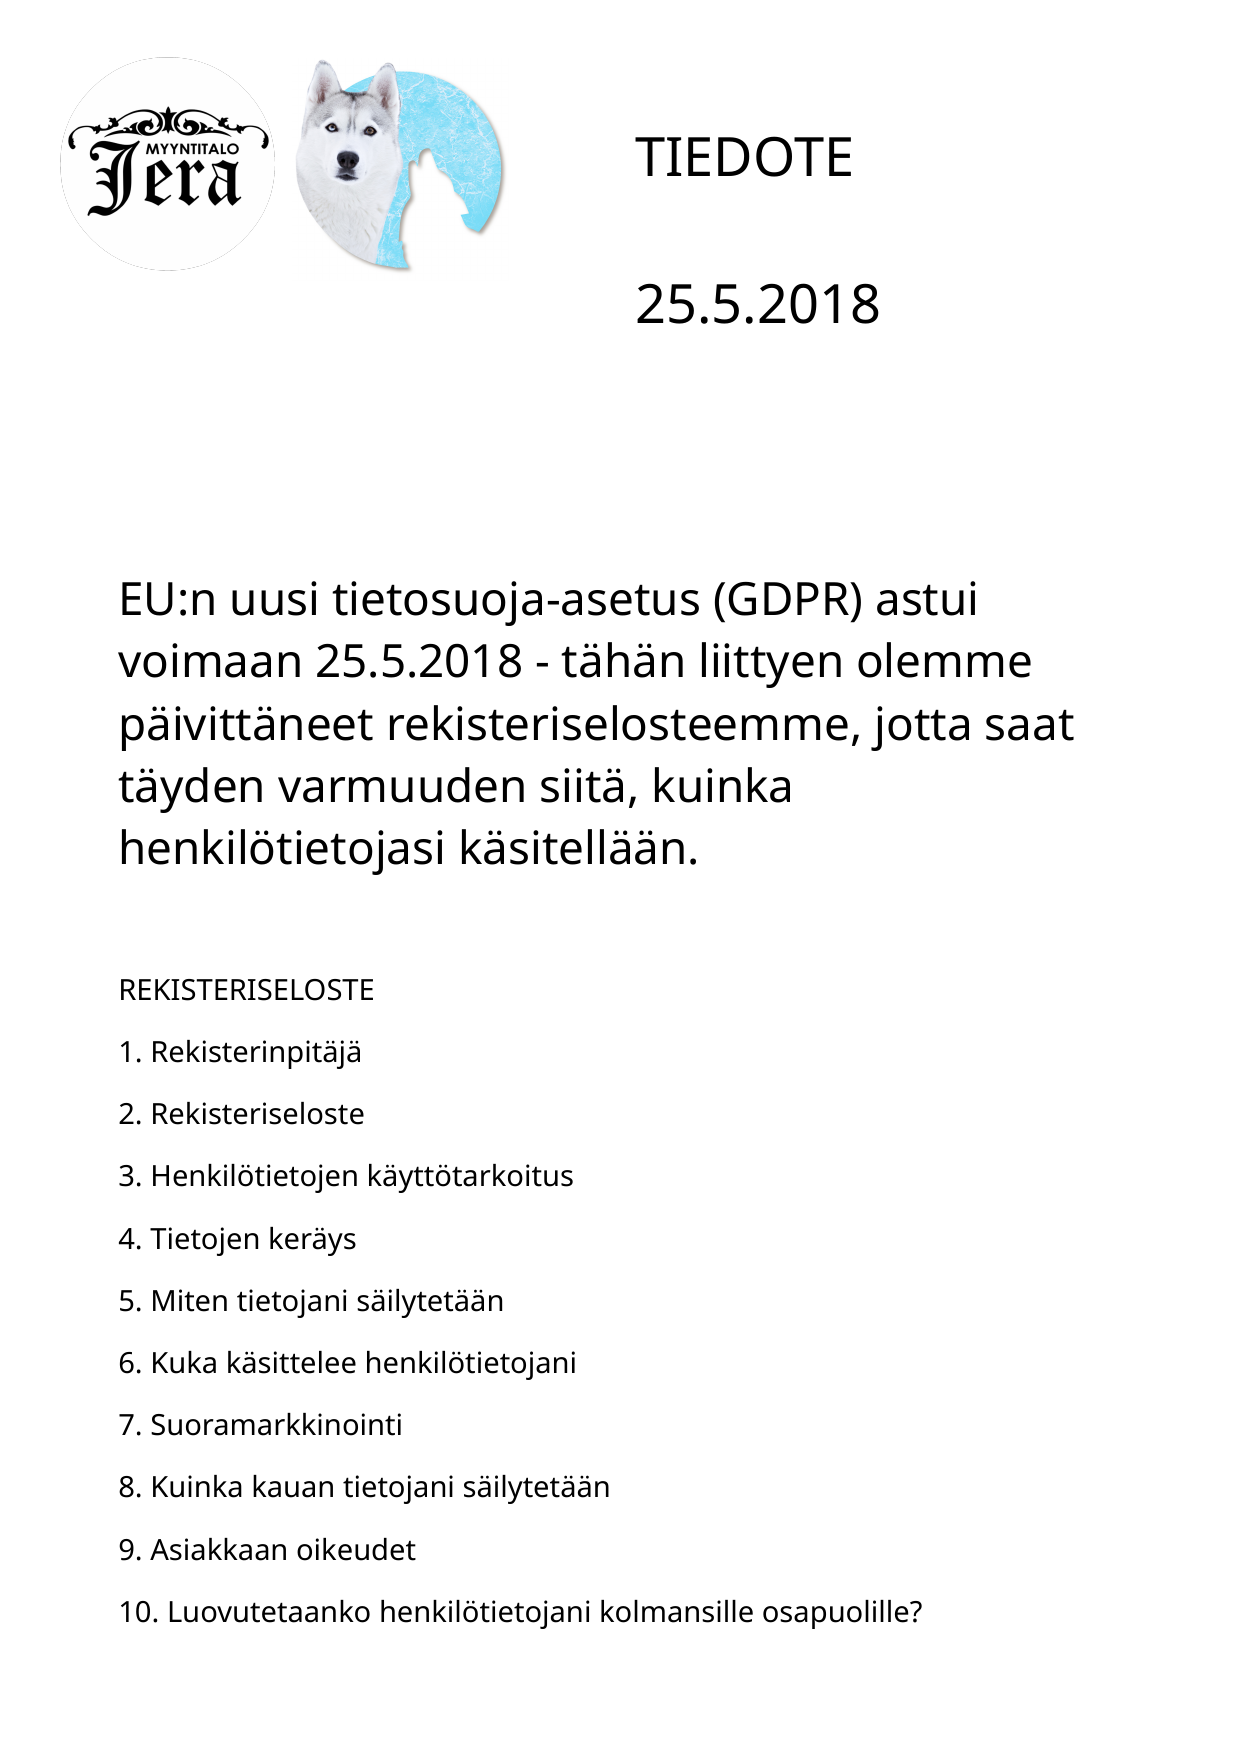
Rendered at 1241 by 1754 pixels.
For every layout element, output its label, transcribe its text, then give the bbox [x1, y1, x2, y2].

text EU:n uusi tietosuoja-asetus (GDPR) astui voimaan 25.5.2018 - tähän liittyen olemme päivittäneet rekisteriselosteemme, jotta saat täyden varmuuden siitä, kuinka henkilötietojasi käsitellään. [118, 566, 1122, 907]
text 3. Henkilötietojen käyttötarkoitus [118, 1156, 1122, 1195]
text 2. Rekisteriseloste [118, 1093, 1122, 1133]
text TIEDOTE [509, 118, 1122, 192]
text 10. Luovutetaanko henkilötietojani kolmansille osapuolille? [118, 1591, 1122, 1631]
text 6. Kuka käsittelee henkilötietojani [118, 1342, 1122, 1382]
text 1. Rekisterinpitäjä [118, 1031, 1122, 1071]
text REKISTERISELOSTE [118, 969, 1122, 1009]
text 5. Miten tietojani säilytetään [118, 1280, 1122, 1320]
picture [291, 58, 509, 281]
text 9. Asiakkaan oikeudet [118, 1529, 1122, 1568]
text [278, 118, 291, 192]
text 7. Suoramarkkinointi [118, 1404, 1122, 1444]
text 25.5.2018 [118, 266, 1122, 339]
text 8. Kuinka kauan tietojani säilytetään [118, 1467, 1122, 1506]
picture [55, 49, 278, 277]
text 4. Tietojen keräys [118, 1218, 1122, 1258]
